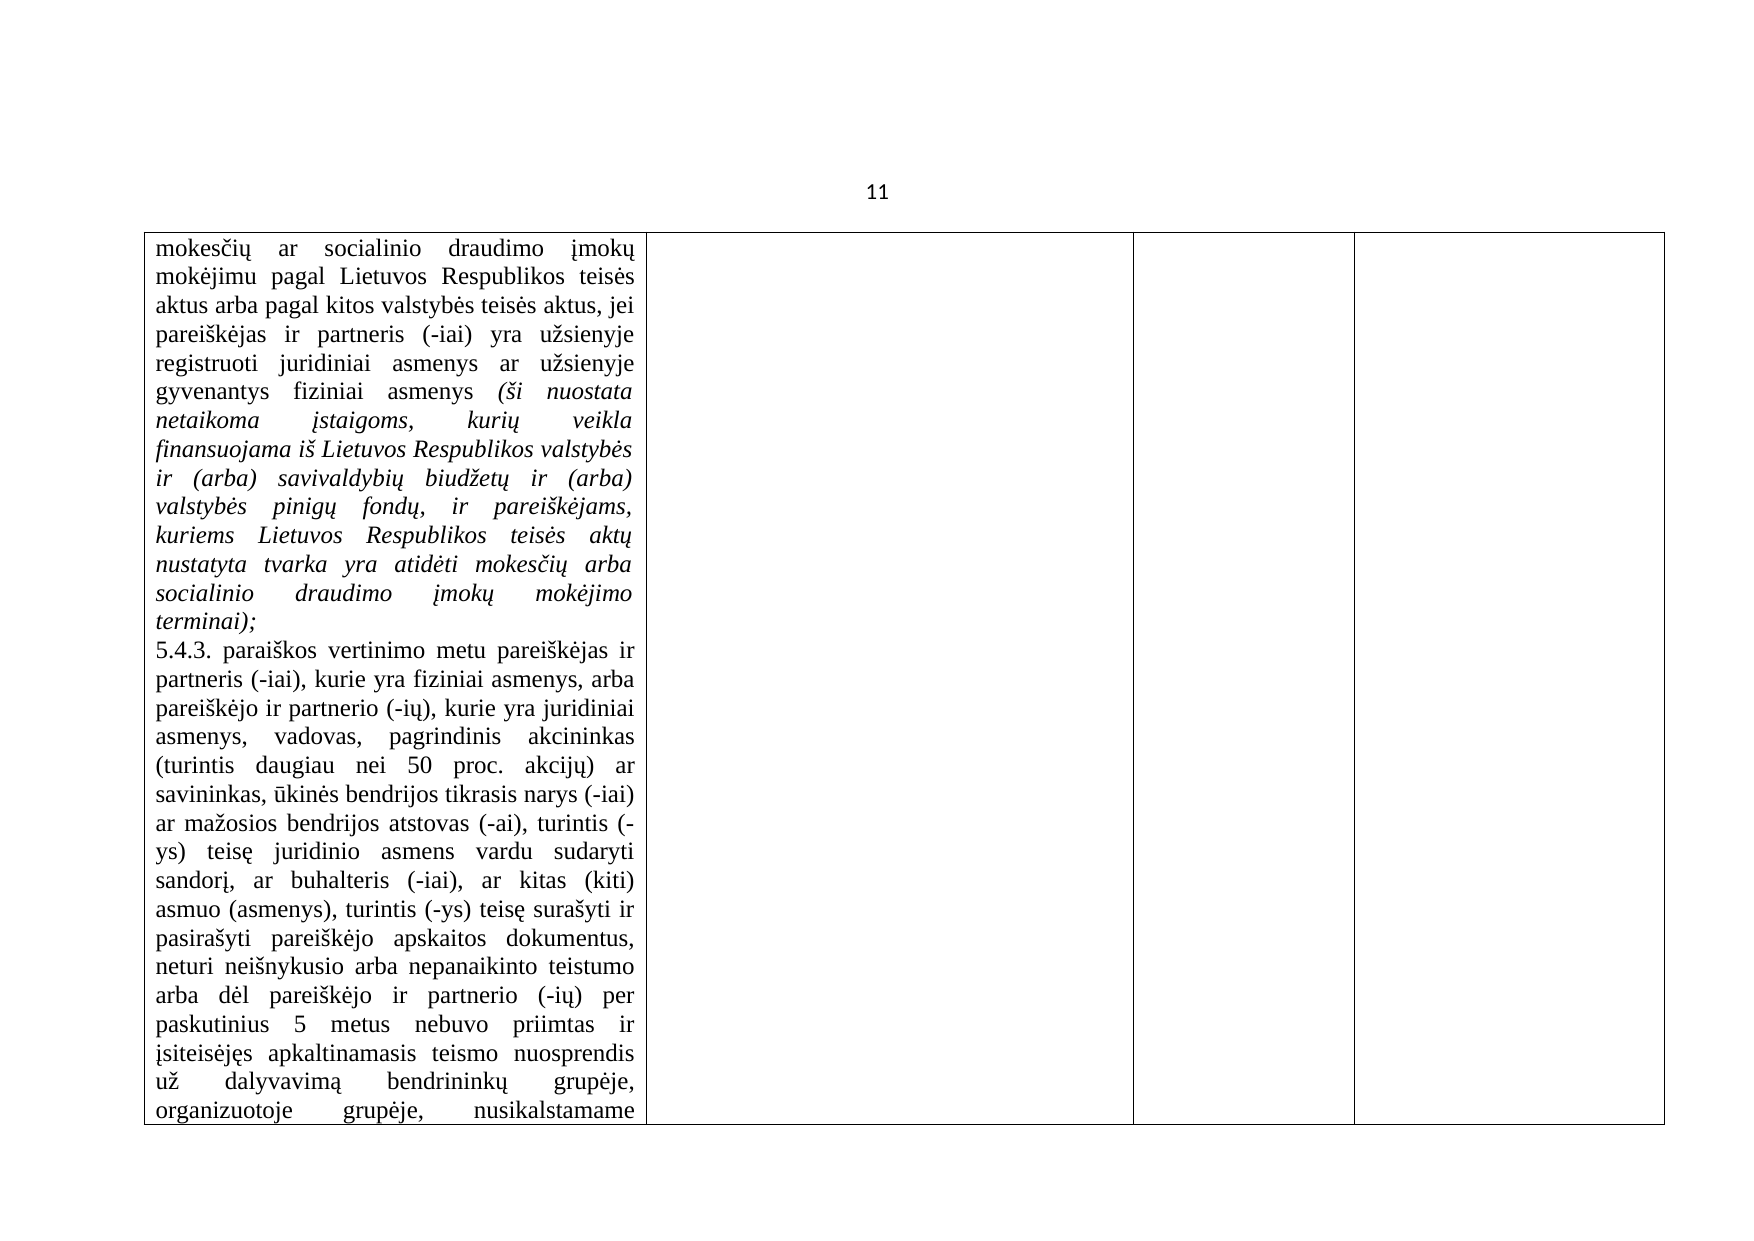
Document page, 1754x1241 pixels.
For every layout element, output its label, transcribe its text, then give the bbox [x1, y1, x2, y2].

table_cell [1355, 233, 1664, 1124]
table_cell [647, 233, 1133, 1124]
table_cell mokesčių ar socialinio draudimo įmokų mokėjimu pagal Lietuvos Respublikos teisės aktus arba pagal kitos valstybės teisės aktus, jei pareiškėjas ir partneris (-iai) yra užsienyje registruoti juridiniai asmenys ar užsienyje gyvenantys fiziniai asmenys (ši nuostata netaikoma įstaigoms, kurių veikla finansuojama iš Lietuvos Respublikos valstybės ir (arba) savivaldybių biudžetų ir (arba) valstybės pinigų fondų, ir pareiškėjams, kuriems Lietuvos Respublikos teisės aktų nustatyta tvarka yra atidėti mokesčių arba socialinio draudimo įmokų mokėjimo terminai); 5.4.3. paraiškos vertinimo metu pareiškėjas ir partneris (-iai), kurie yra fiziniai asmenys, arba pareiškėjo ir partnerio (-ių), kurie yra juridiniai asmenys, vadovas, pagrindinis akcininkas (turintis daugiau nei 50 proc. akcijų) ar savininkas, ūkinės bendrijos tikrasis narys (-iai) ar mažosios bendrijos atstovas (-ai), turintis (-ys) teisę juridinio asmens vardu sudaryti sandorį, ar buhalteris (-iai), ar kitas (kiti) asmuo (asmenys), turintis (-ys) teisę surašyti ir pasirašyti pareiškėjo apskaitos dokumentus, neturi neišnykusio arba nepanaikinto teistumo arba dėl pareiškėjo ir partnerio (-ių) per paskutinius 5 metus nebuvo priimtas ir įsiteisėjęs apkaltinamasis teismo nuosprendis už dalyvavimą bendrininkų grupėje, organizuotoje grupėje, nusikalstamame [145, 233, 646, 1124]
table_cell [1134, 233, 1354, 1124]
